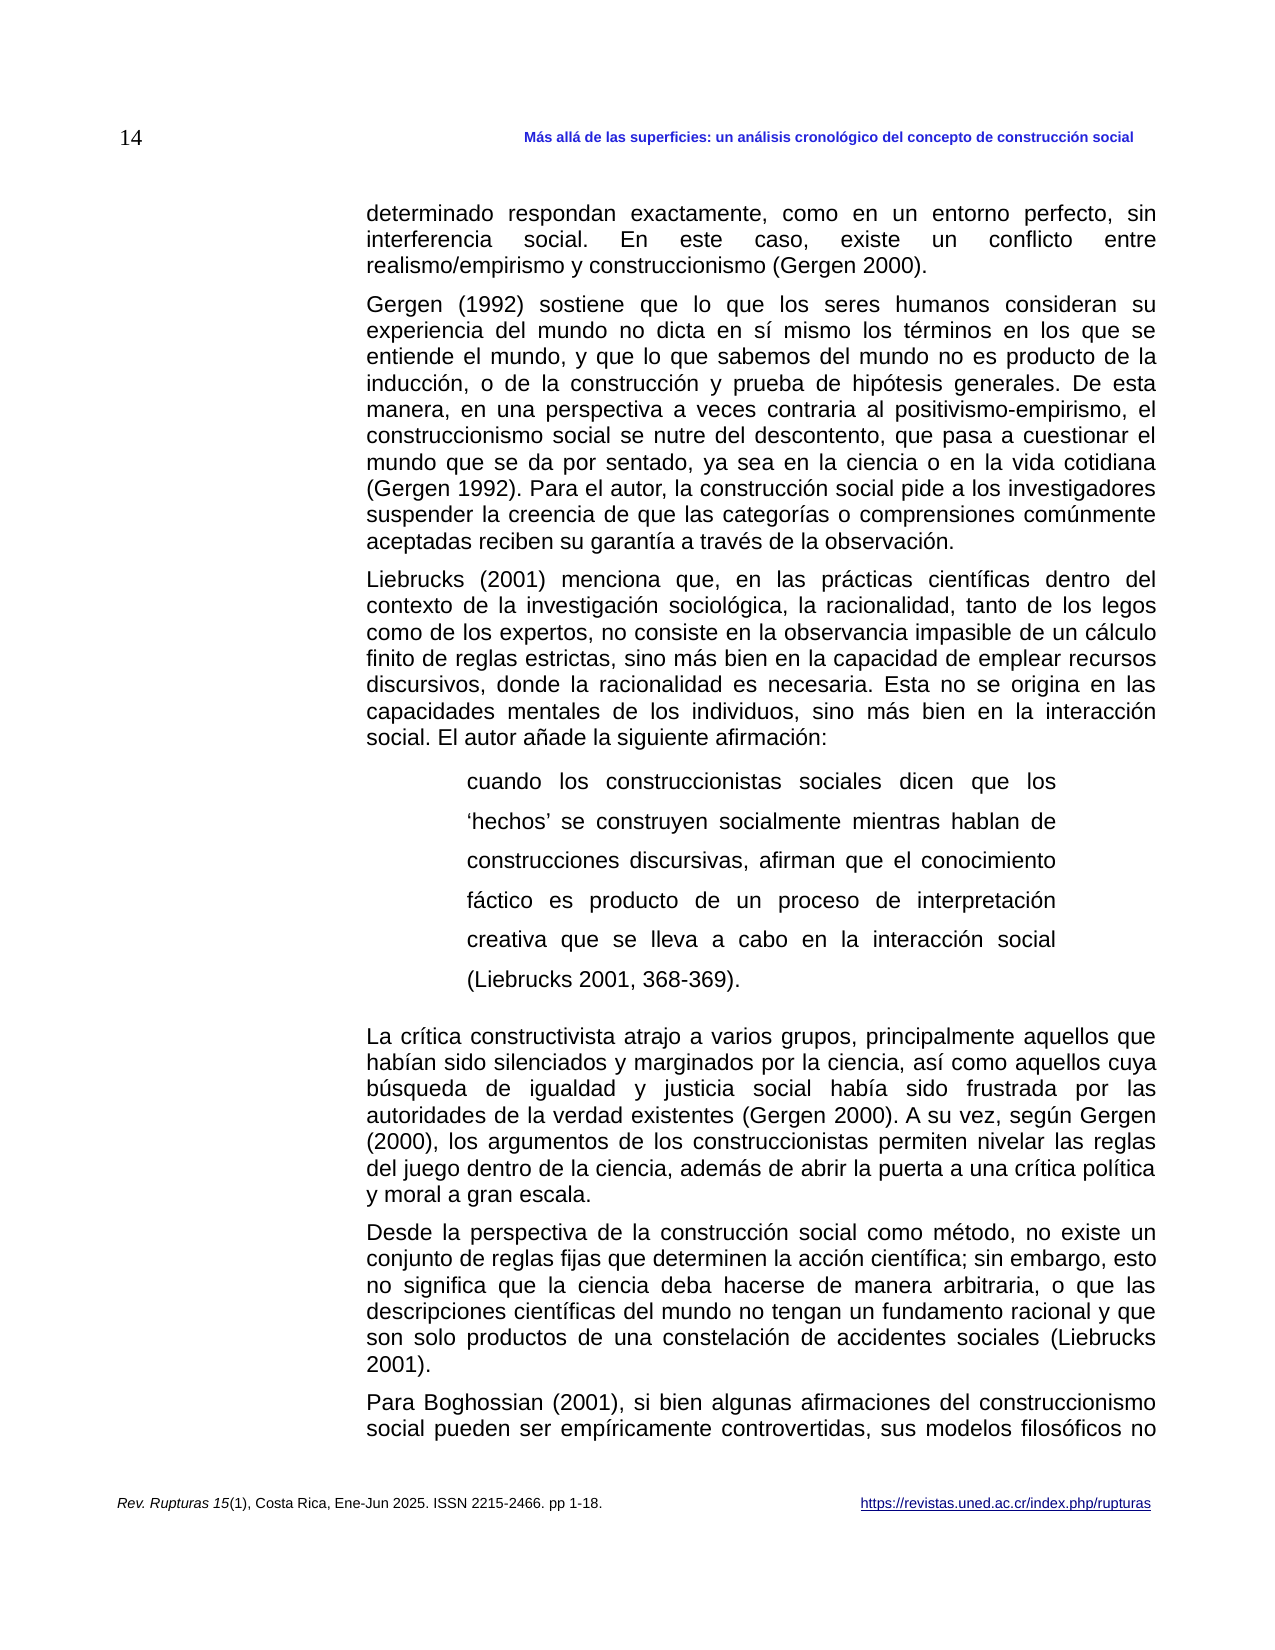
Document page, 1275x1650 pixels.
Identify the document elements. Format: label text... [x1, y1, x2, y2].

text Gergen (1992) sostiene que lo que los seres humanos consideran su experiencia del mundo no dicta en sí mismo los términos en los que se entiende el mundo, y que lo que sabemos del mundo no es producto de la inducción, o de la construcción y prueba de hipótesis generales. De esta manera, en una perspectiva a veces contraria al positivismo-empirismo, el construccionismo social se nutre del descontento, que pasa a cuestionar el mundo que se da por sentado, ya sea en la ciencia o en la vida cotidiana (Gergen 1992). Para el autor, la construcción social pide a los investigadores suspender la creencia de que las categorías o comprensiones comúnmente aceptadas reciben su garantía a través de la observación. [366, 291, 1157, 554]
text cuando los construccionistas sociales dicen que los ‘hechos’ se construyen socialmente mientras hablan de construcciones discursivas, afirman que el conocimiento fáctico es producto de un proceso de interpretación creativa que se lleva a cabo en la interacción social (Liebrucks 2001, 368-369). [467, 768, 1056, 992]
text Para Boghossian (2001), si bien algunas afirmaciones del construccionismo social pueden ser empíricamente controvertidas, sus modelos filosóficos no [366, 1389, 1157, 1442]
text Liebrucks (2001) menciona que, en las prácticas científicas dentro del contexto de la investigación sociológica, la racionalidad, tanto de los legos como de los expertos, no consiste en la observancia impasible de un cálculo finito de reglas estrictas, sino más bien en la capacidad de emplear recursos discursivos, donde la racionalidad es necesaria. Esta no se origina en las capacidades mentales de los individuos, sino más bien en la interacción social. El autor añade la siguiente afirmación: [366, 566, 1157, 750]
text Desde la perspectiva de la construcción social como método, no existe un conjunto de reglas fijas que determinen la acción científica; sin embargo, esto no significa que la ciencia deba hacerse de manera arbitraria, o que las descripciones científicas del mundo no tengan un fundamento racional y que son solo productos de una constelación de accidentes sociales (Liebrucks 2001). [366, 1219, 1157, 1377]
text determinado respondan exactamente, como en un entorno perfecto, sin interferencia social. En este caso, existe un conflicto entre realismo/empirismo y construccionismo (Gergen 2000). [366, 200, 1157, 279]
text La crítica constructivista atrajo a varios grupos, principalmente aquellos que habían sido silenciados y marginados por la ciencia, así como aquellos cuya búsqueda de igualdad y justicia social había sido frustrada por las autoridades de la verdad existentes (Gergen 2000). A su vez, según Gergen (2000), los argumentos de los construccionistas permiten nivelar las reglas del juego dentro de la ciencia, además de abrir la puerta a una crítica política y moral a gran escala. [366, 1023, 1157, 1207]
